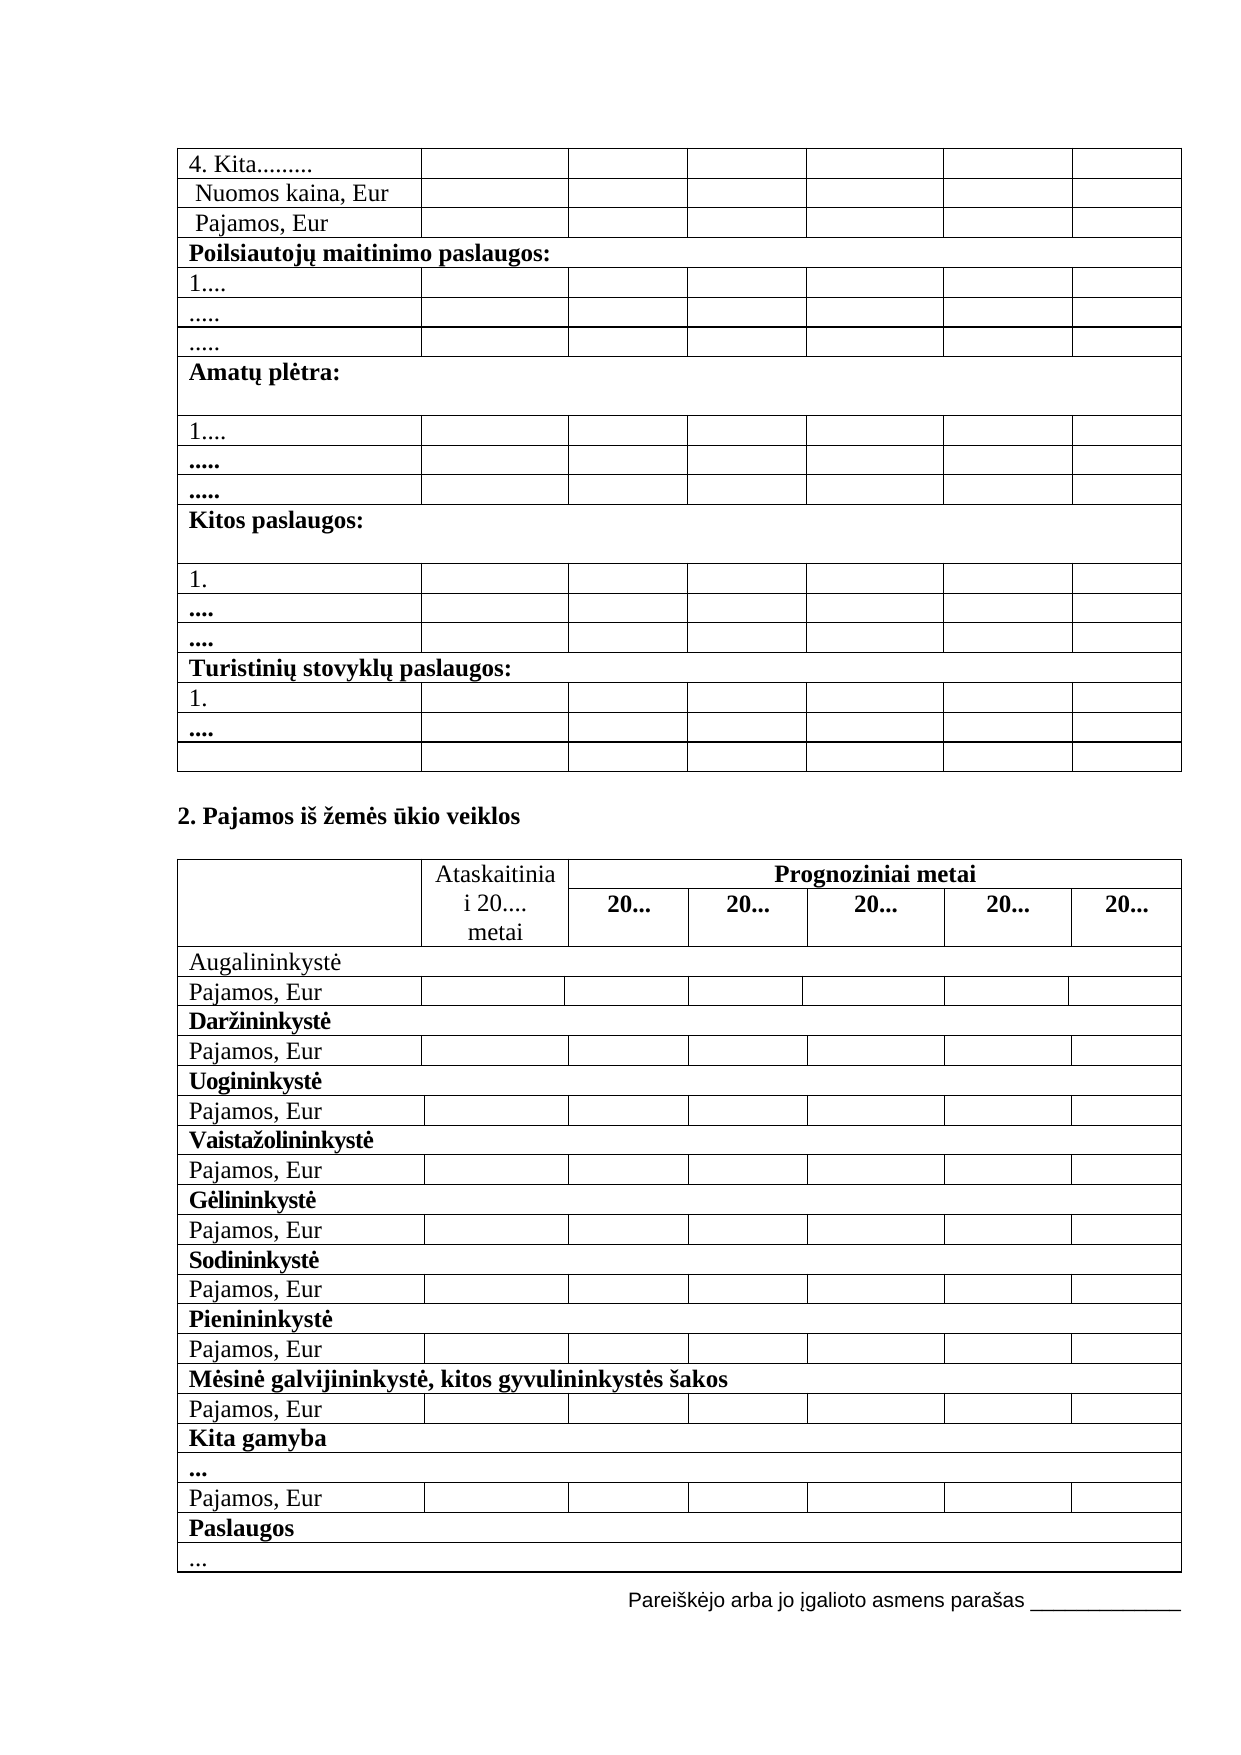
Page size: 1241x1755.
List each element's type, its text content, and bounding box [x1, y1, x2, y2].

table_cell ... [178, 1543, 1181, 1571]
table_cell [807, 713, 943, 741]
table_cell [808, 1215, 944, 1244]
table_cell [569, 713, 687, 741]
table_cell [688, 683, 806, 712]
table_cell [807, 149, 943, 177]
table_cell Pajamos, Eur [178, 1483, 424, 1512]
table_cell [569, 1483, 688, 1512]
table_cell ..... [178, 475, 421, 504]
table_cell [945, 1036, 1071, 1065]
table_header Prognoziniai metai [569, 860, 1181, 888]
table_cell Gėlininkystė [178, 1185, 1181, 1214]
table_cell [807, 268, 943, 297]
table_cell [807, 683, 943, 712]
table_cell [569, 1096, 688, 1124]
table_cell 20... [569, 889, 688, 946]
table_cell Pajamos, Eur [178, 1155, 424, 1184]
table_header [178, 860, 421, 946]
table_cell [689, 1155, 807, 1184]
table_cell [569, 594, 687, 622]
table_cell [688, 328, 806, 356]
table_cell [422, 179, 568, 207]
table_cell [422, 149, 568, 177]
table_cell Pajamos, Eur [178, 1036, 421, 1065]
table_cell Pajamos, Eur [178, 977, 421, 1005]
table_cell [569, 475, 687, 504]
table_cell ..... [178, 328, 421, 356]
table_cell [688, 564, 806, 592]
table_cell ..... [178, 298, 421, 326]
table_cell [569, 328, 687, 356]
table_cell 4. Kita......... [178, 149, 421, 177]
table_cell Mėsinė galvijininkystė, kitos gyvulininkystės šakos [178, 1364, 1181, 1393]
table_cell Pajamos, Eur [178, 1215, 424, 1244]
table_cell [1072, 1334, 1181, 1363]
table_cell Poilsiautojų maitinimo paslaugos: [178, 238, 1181, 267]
table_cell [1072, 1275, 1181, 1303]
table_cell [808, 1096, 944, 1124]
table_cell [422, 564, 568, 592]
table_cell [808, 1334, 944, 1363]
table_cell [1073, 594, 1181, 622]
table_cell [945, 1483, 1071, 1512]
table_cell [1073, 328, 1181, 356]
table_cell [565, 977, 688, 1005]
table_cell [807, 446, 943, 474]
table_cell [689, 1483, 807, 1512]
table_cell [945, 1096, 1071, 1124]
table_cell [945, 1155, 1071, 1184]
table_cell Kitos paslaugos: [178, 505, 1181, 563]
table_cell Nuomos kaina, Eur [178, 179, 421, 207]
table_cell [425, 1275, 568, 1303]
table_cell [688, 179, 806, 207]
table_cell [688, 594, 806, 622]
table_cell Pajamos, Eur [178, 208, 421, 237]
table_cell [688, 713, 806, 741]
table_cell [689, 1394, 807, 1422]
table_cell [569, 564, 687, 592]
table_cell Amatų plėtra: [178, 357, 1181, 415]
table_cell [807, 475, 943, 504]
text 2. Pajamos iš žemės ūkio veiklos [177, 801, 1181, 830]
table_cell [807, 416, 943, 444]
table_cell [688, 475, 806, 504]
table_cell [944, 446, 1072, 474]
table_cell Uogininkystė [178, 1066, 1181, 1095]
table_cell [945, 1275, 1071, 1303]
table_cell [944, 416, 1072, 444]
table_cell [422, 623, 568, 652]
table_cell [944, 298, 1072, 326]
table_cell ... [178, 1453, 1181, 1482]
table_cell [1073, 564, 1181, 592]
table_cell [422, 298, 568, 326]
table_cell [688, 446, 806, 474]
table_cell [1069, 977, 1181, 1005]
table_cell [944, 713, 1072, 741]
table_cell [944, 594, 1072, 622]
table_cell 1. [178, 564, 421, 592]
table_cell [808, 1483, 944, 1512]
table_cell ..... [178, 446, 421, 474]
table_cell Paslaugos [178, 1513, 1181, 1542]
table_cell [807, 298, 943, 326]
table_cell [688, 623, 806, 652]
table_cell [944, 328, 1072, 356]
table_cell [569, 446, 687, 474]
table_cell Sodininkystė [178, 1245, 1181, 1273]
table_cell [422, 743, 568, 771]
table_cell [422, 208, 568, 237]
table_cell [422, 446, 568, 474]
table_cell 20... [1072, 889, 1181, 946]
table_cell 20... [808, 889, 944, 946]
table_cell [807, 179, 943, 207]
table_cell [1073, 298, 1181, 326]
table_cell [425, 1215, 568, 1244]
table_cell [945, 1215, 1071, 1244]
table_cell .... [178, 713, 421, 741]
table_cell [688, 416, 806, 444]
table_cell [425, 1155, 568, 1184]
table_cell [569, 179, 687, 207]
table_cell [808, 1394, 944, 1422]
table_cell 1.... [178, 416, 421, 444]
table_cell [945, 977, 1068, 1005]
table_cell Vaistažolininkystė [178, 1126, 1181, 1154]
table_cell 20... [689, 889, 807, 946]
table_cell [944, 149, 1072, 177]
table_cell [1072, 1483, 1181, 1512]
table_cell [1072, 1394, 1181, 1422]
table_cell [422, 713, 568, 741]
table_cell [944, 268, 1072, 297]
table_cell [422, 594, 568, 622]
table_cell [569, 623, 687, 652]
table_cell [1073, 268, 1181, 297]
table_cell [569, 268, 687, 297]
table_cell [425, 1334, 568, 1363]
table_cell [688, 149, 806, 177]
table_cell [569, 1155, 688, 1184]
table_cell [422, 977, 564, 1005]
table_cell [422, 683, 568, 712]
table_cell [422, 416, 568, 444]
table_cell [688, 298, 806, 326]
table_cell Pajamos, Eur [178, 1275, 424, 1303]
table_cell [1072, 1155, 1181, 1184]
table_cell [689, 1215, 807, 1244]
table_cell 1. [178, 683, 421, 712]
table_cell Pienininkystė [178, 1304, 1181, 1333]
table_cell [422, 328, 568, 356]
table_cell [569, 1394, 688, 1422]
table_cell [944, 208, 1072, 237]
table_cell [1072, 1215, 1181, 1244]
table_cell [1073, 149, 1181, 177]
table_cell Pajamos, Eur [178, 1096, 424, 1124]
table_cell .... [178, 623, 421, 652]
table_cell [1073, 475, 1181, 504]
table_cell [807, 743, 943, 771]
table_cell [808, 1155, 944, 1184]
table_cell [1073, 179, 1181, 207]
table_cell [944, 179, 1072, 207]
table_cell [1073, 743, 1181, 771]
table_cell [569, 1334, 688, 1363]
table_cell [689, 1334, 807, 1363]
table_cell [688, 743, 806, 771]
table_cell [569, 149, 687, 177]
table_cell [425, 1096, 568, 1124]
table_cell [689, 1275, 807, 1303]
table_cell [808, 1275, 944, 1303]
table_cell [1073, 713, 1181, 741]
table_cell [807, 328, 943, 356]
table_cell [425, 1394, 568, 1422]
table_cell [569, 1275, 688, 1303]
table_cell [1073, 683, 1181, 712]
table_cell [422, 1036, 568, 1065]
table_cell [422, 475, 568, 504]
table_cell .... [178, 594, 421, 622]
table_cell Turistinių stovyklų paslaugos: [178, 653, 1181, 682]
table_cell [422, 268, 568, 297]
table_cell [569, 416, 687, 444]
table_cell [178, 743, 421, 771]
table_cell [569, 298, 687, 326]
table_cell [1073, 623, 1181, 652]
table_cell [807, 564, 943, 592]
table_cell [807, 623, 943, 652]
table_cell [569, 683, 687, 712]
table_cell [1073, 446, 1181, 474]
table_cell [944, 623, 1072, 652]
table_cell [569, 208, 687, 237]
table_cell [944, 564, 1072, 592]
table_cell [945, 1394, 1071, 1422]
table_cell [425, 1483, 568, 1512]
table_cell [807, 208, 943, 237]
table_cell [569, 1036, 688, 1065]
table_cell Augalininkystė [178, 947, 1181, 976]
table_cell [689, 1036, 807, 1065]
table_cell [945, 1334, 1071, 1363]
table_cell [569, 1215, 688, 1244]
table_cell [1073, 208, 1181, 237]
table_cell [807, 594, 943, 622]
table_cell [803, 977, 944, 1005]
table_cell 1.... [178, 268, 421, 297]
table_cell Pajamos, Eur [178, 1394, 424, 1422]
table_cell [944, 683, 1072, 712]
table_cell [688, 208, 806, 237]
table_cell Daržininkystė [178, 1006, 1181, 1035]
table_cell [808, 1036, 944, 1065]
table_cell [944, 743, 1072, 771]
table_header Ataskaitiniai 20.... metai [422, 860, 568, 946]
table_cell [1073, 416, 1181, 444]
table_cell [1072, 1096, 1181, 1124]
table_cell [688, 268, 806, 297]
table_cell Kita gamyba [178, 1424, 1181, 1452]
table_cell [689, 1096, 807, 1124]
table_cell [944, 475, 1072, 504]
table_cell Pajamos, Eur [178, 1334, 424, 1363]
table_cell [569, 743, 687, 771]
table_cell [1072, 1036, 1181, 1065]
table_cell 20... [945, 889, 1071, 946]
table_cell [689, 977, 802, 1005]
